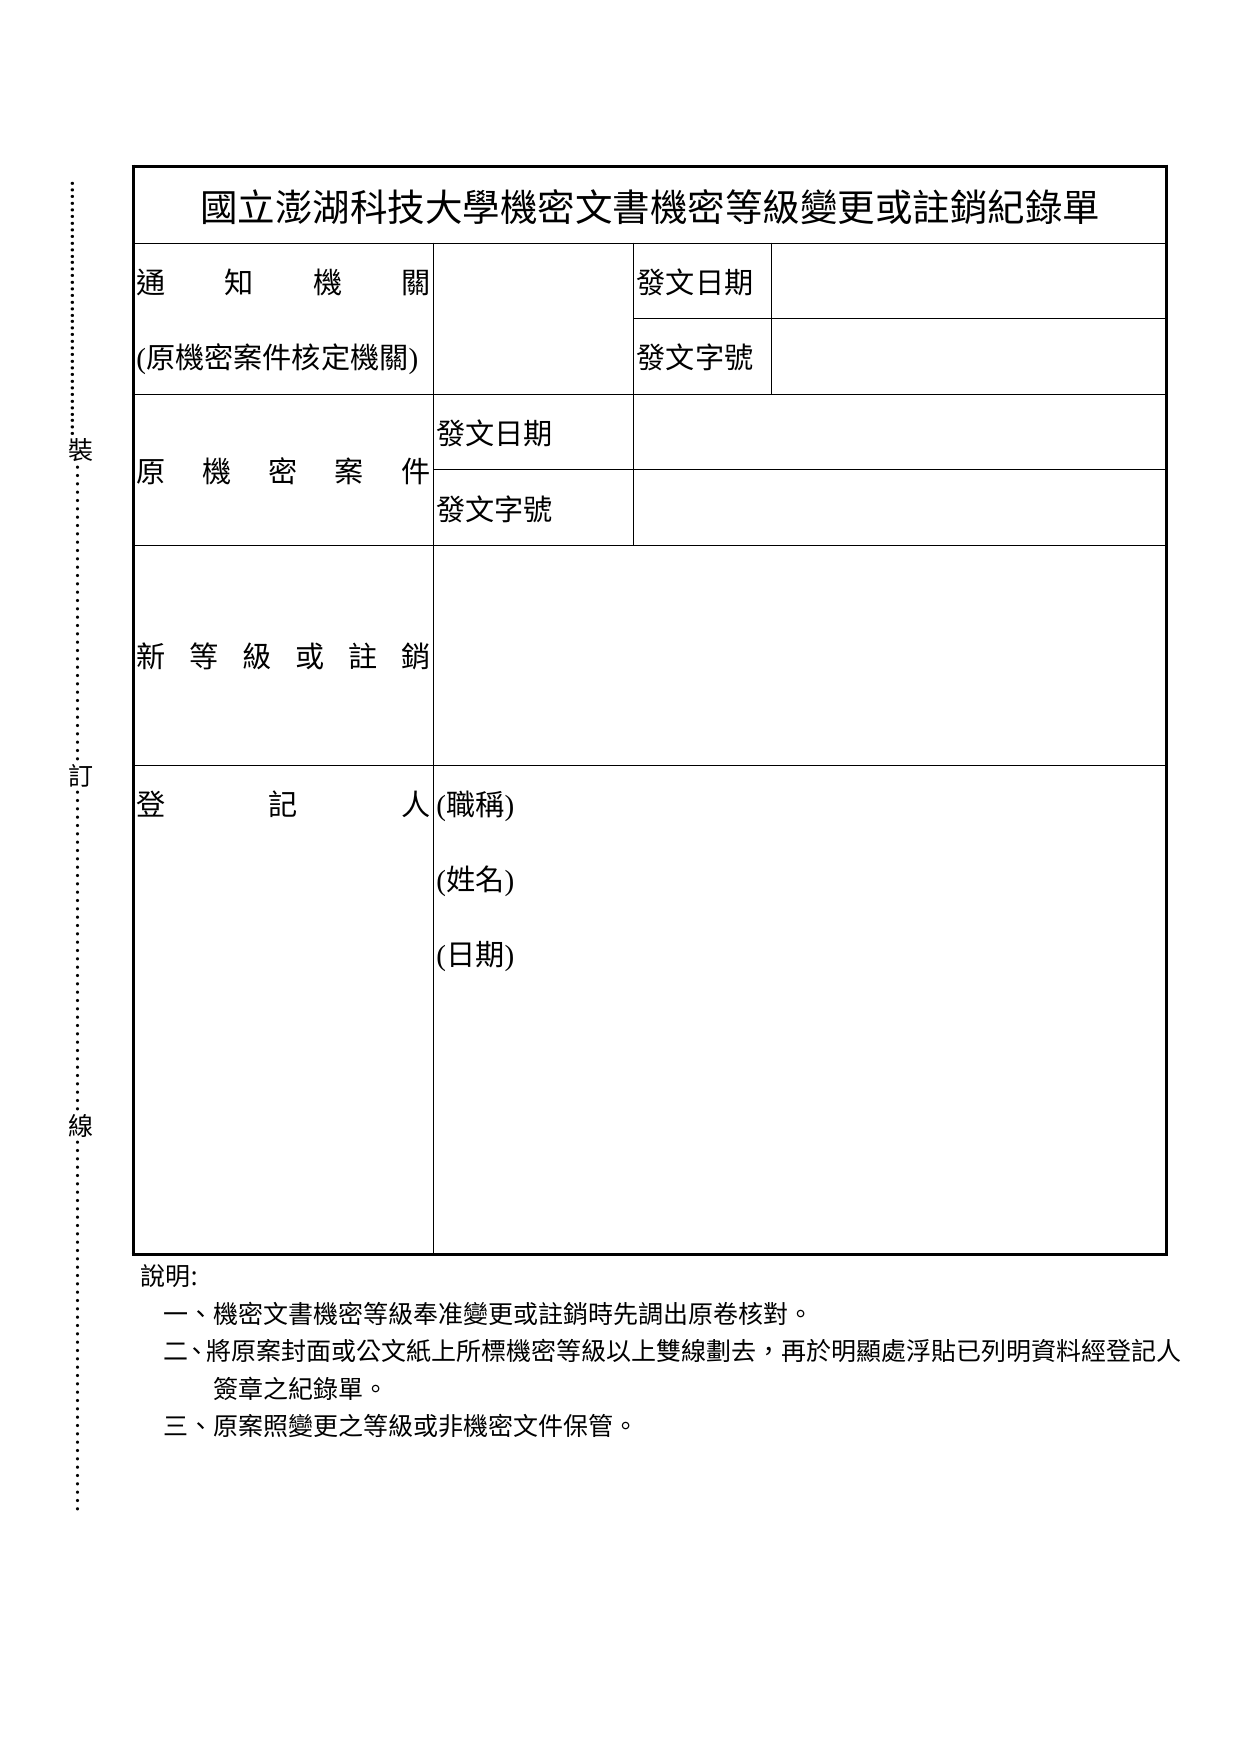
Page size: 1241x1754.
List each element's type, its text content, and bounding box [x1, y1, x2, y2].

table_cell 發文字號 [634, 319, 771, 394]
table_cell [772, 319, 1165, 394]
table_cell [634, 470, 1165, 545]
table_cell 發文日期 [434, 395, 633, 469]
table_cell 發文日期 [634, 244, 771, 318]
text 說明: [118, 1256, 1181, 1294]
text 三、原案照變更之等級或非機密文件保管。 [118, 1406, 1181, 1444]
table_cell [772, 244, 1165, 318]
table_cell 登記人 [135, 766, 433, 1253]
table_cell (職稱) (姓名) (日期) [434, 766, 1165, 1253]
table_cell 新等級或註銷 [135, 546, 433, 765]
text 一、機密文書機密等級奉准變更或註銷時先調出原卷核對。 [118, 1294, 1181, 1331]
table_cell 發文字號 [434, 470, 633, 545]
text 二、將原案封面或公文紙上所標機密等級以上雙線劃去，再於明顯處浮貼已列明資料經登記人簽章之紀錄單。 [163, 1331, 1181, 1406]
table_cell [634, 395, 1165, 469]
table_cell 原機密案件 [135, 395, 433, 545]
table_cell 通知機關 (原機密案件核定機關) [135, 244, 433, 394]
table_header 國立澎湖科技大學機密文書機密等級變更或註銷紀錄單 [135, 168, 1165, 243]
table_cell [434, 546, 1165, 765]
table_cell [434, 244, 633, 394]
table_header 國立澎湖科技大學機密文書機密等級變更或註銷紀錄單 [45, 165, 106, 1607]
